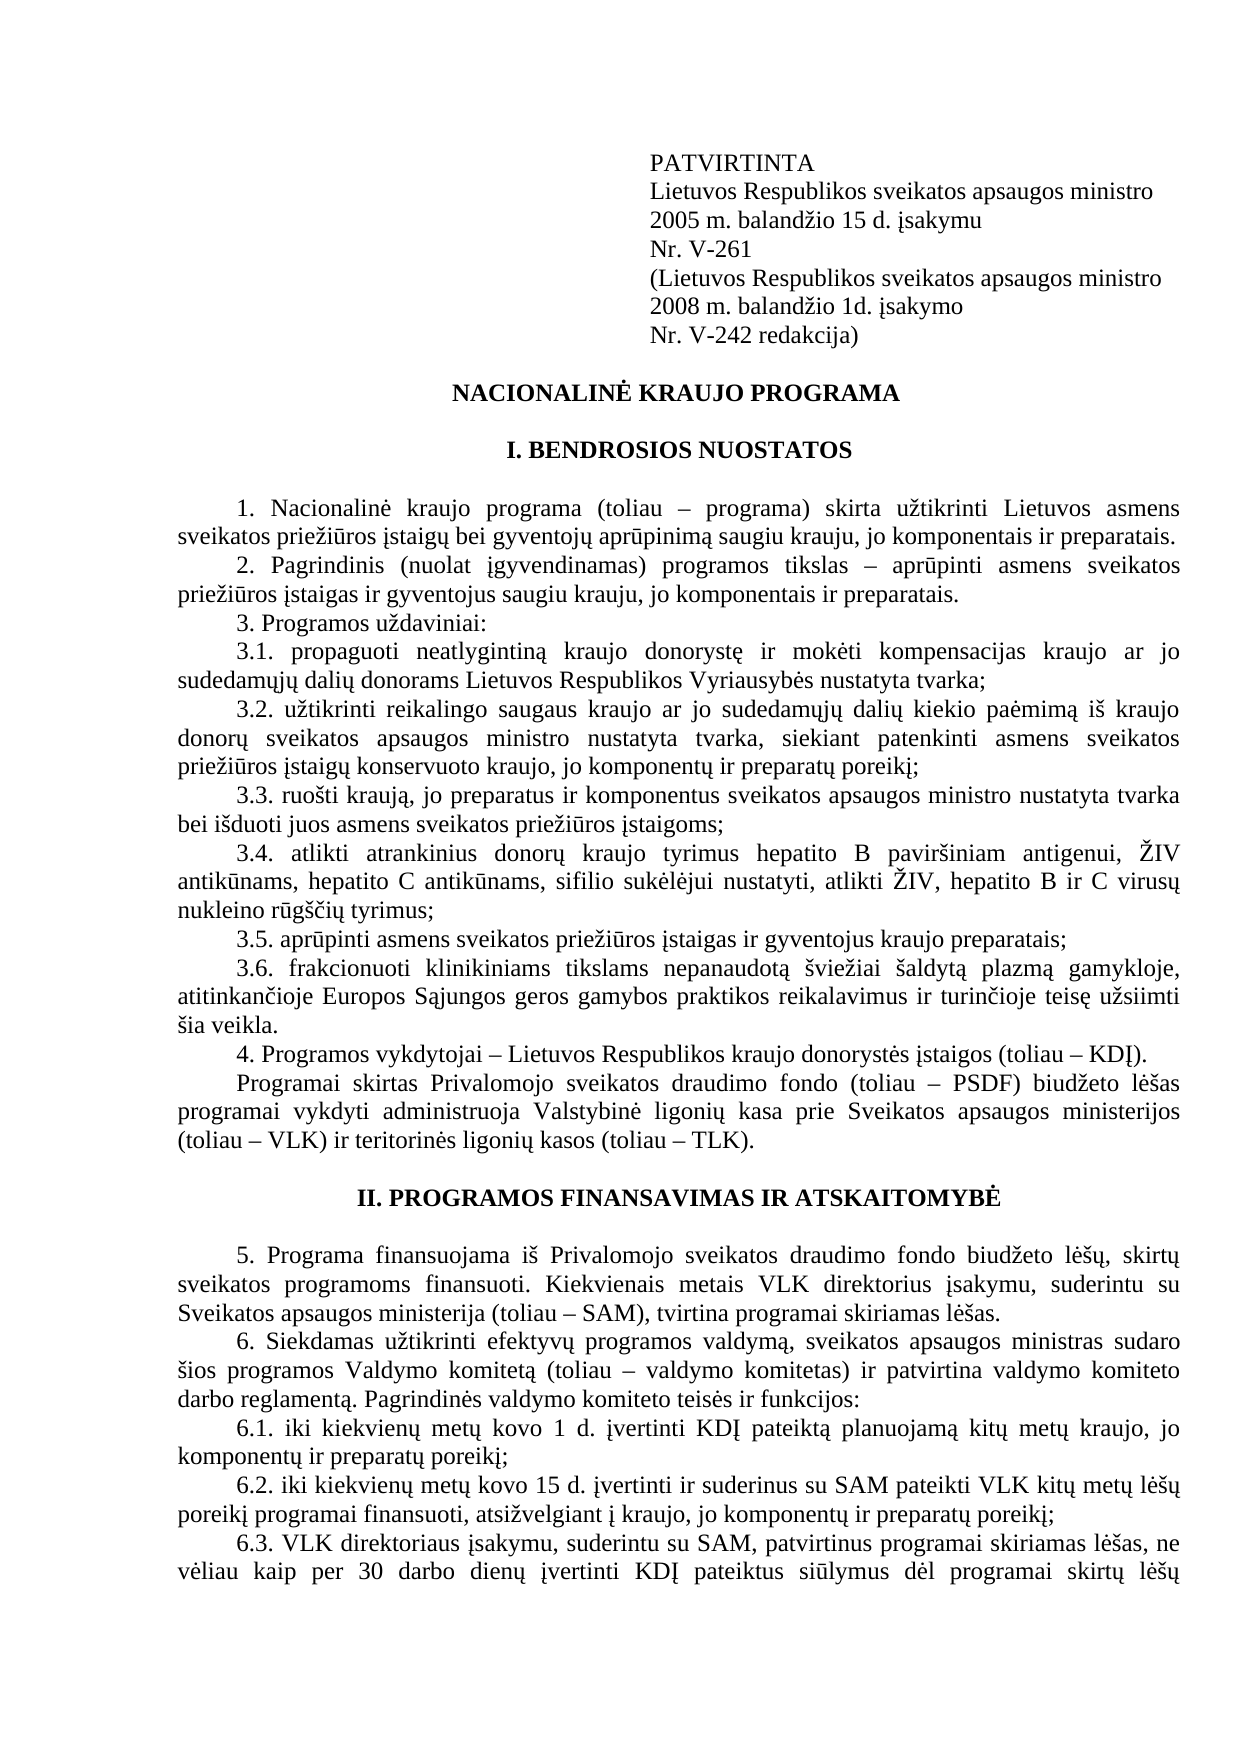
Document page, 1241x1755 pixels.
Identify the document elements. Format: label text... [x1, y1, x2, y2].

text 3.2. užtikrinti reikalingo saugaus kraujo ar jo sudedamųjų dalių kiekio paėmimą iš kraujo donorų sveikatos apsaugos ministro nustatyta tvarka, siekiant patenkinti asmens sveikatos priežiūros įstaigų konservuoto kraujo, jo komponentų ir preparatų poreikį; [177, 694, 1181, 780]
text Programai skirtas Privalomojo sveikatos draudimo fondo (toliau – PSDF) biudžeto lėšas programai vykdyti administruoja Valstybinė ligonių kasa prie Sveikatos apsaugos ministerijos (toliau – VLK) ir teritorinės ligonių kasos (toliau – TLK). [177, 1068, 1181, 1154]
text (Lietuvos Respublikos sveikatos apsaugos ministro 2008 m. balandžio 1d. įsakymo Nr. V-242 redakcija) [649, 263, 1181, 349]
text 6.1. iki kiekvienų metų kovo 1 d. įvertinti KDĮ pateiktą planuojamą kitų metų kraujo, jo komponentų ir preparatų poreikį; [177, 1413, 1181, 1470]
text 2. Pagrindinis (nuolat įgyvendinamas) programos tikslas – aprūpinti asmens sveikatos priežiūros įstaigas ir gyventojus saugiu krauju, jo komponentais ir preparatais. [177, 550, 1181, 608]
text 3.4. atlikti atrankinius donorų kraujo tyrimus hepatito B paviršiniam antigenui, ŽIV antikūnams, hepatito C antikūnams, sifilio sukėlėjui nustatyti, atlikti ŽIV, hepatito B ir C virusų nukleino rūgščių tyrimus; [177, 838, 1181, 924]
text II. PROGRAMOS FINANSAVIMAS IR ATSKAITOMYBĖ [177, 1183, 1181, 1211]
text 5. Programa finansuojama iš Privalomojo sveikatos draudimo fondo biudžeto lėšų, skirtų sveikatos programoms finansuoti. Kiekvienais metais VLK direktorius įsakymu, suderintu su Sveikatos apsaugos ministerija (toliau – SAM), tvirtina programai skiriamas lėšas. [177, 1240, 1181, 1326]
text 6.2. iki kiekvienų metų kovo 15 d. įvertinti ir suderinus su SAM pateikti VLK kitų metų lėšų poreikį programai finansuoti, atsižvelgiant į kraujo, jo komponentų ir preparatų poreikį; [177, 1470, 1181, 1528]
text 3. Programos uždaviniai: [177, 608, 1181, 636]
text I. BENDROSIOS NUOSTATOS [177, 435, 1181, 464]
text 3.1. propaguoti neatlygintiną kraujo donorystę ir mokėti kompensacijas kraujo ar jo sudedamųjų dalių donorams Lietuvos Respublikos Vyriausybės nustatyta tvarka; [177, 636, 1181, 694]
text 1. Nacionalinė kraujo programa (toliau – programa) skirta užtikrinti Lietuvos asmens sveikatos priežiūros įstaigų bei gyventojų aprūpinimą saugiu krauju, jo komponentais ir preparatais. [177, 493, 1181, 550]
text 4. Programos vykdytojai – Lietuvos Respublikos kraujo donorystės įstaigos (toliau – KDĮ). [177, 1039, 1181, 1068]
text PATVIRTINTA [649, 148, 1181, 176]
text Lietuvos Respublikos sveikatos apsaugos ministro 2005 m. balandžio 15 d. įsakymu Nr. V-261 [649, 176, 1181, 263]
text 3.6. frakcionuoti klinikiniams tikslams nepanaudotą šviežiai šaldytą plazmą gamykloje, atitinkančioje Europos Sąjungos geros gamybos praktikos reikalavimus ir turinčioje teisę užsiimti šia veikla. [177, 953, 1181, 1039]
text NACIONALINĖ KRAUJO PROGRAMA [177, 378, 1181, 406]
text 6.3. VLK direktoriaus įsakymu, suderintu su SAM, patvirtinus programai skiriamas lėšas, ne vėliau kaip per 30 darbo dienų įvertinti KDĮ pateiktus siūlymus dėl programai skirtų lėšų [177, 1528, 1181, 1585]
text 3.3. ruošti kraują, jo preparatus ir komponentus sveikatos apsaugos ministro nustatyta tvarka bei išduoti juos asmens sveikatos priežiūros įstaigoms; [177, 780, 1181, 838]
text 3.5. aprūpinti asmens sveikatos priežiūros įstaigas ir gyventojus kraujo preparatais; [177, 924, 1181, 953]
text 6. Siekdamas užtikrinti efektyvų programos valdymą, sveikatos apsaugos ministras sudaro šios programos Valdymo komitetą (toliau – valdymo komitetas) ir patvirtina valdymo komiteto darbo reglamentą. Pagrindinės valdymo komiteto teisės ir funkcijos: [177, 1326, 1181, 1413]
